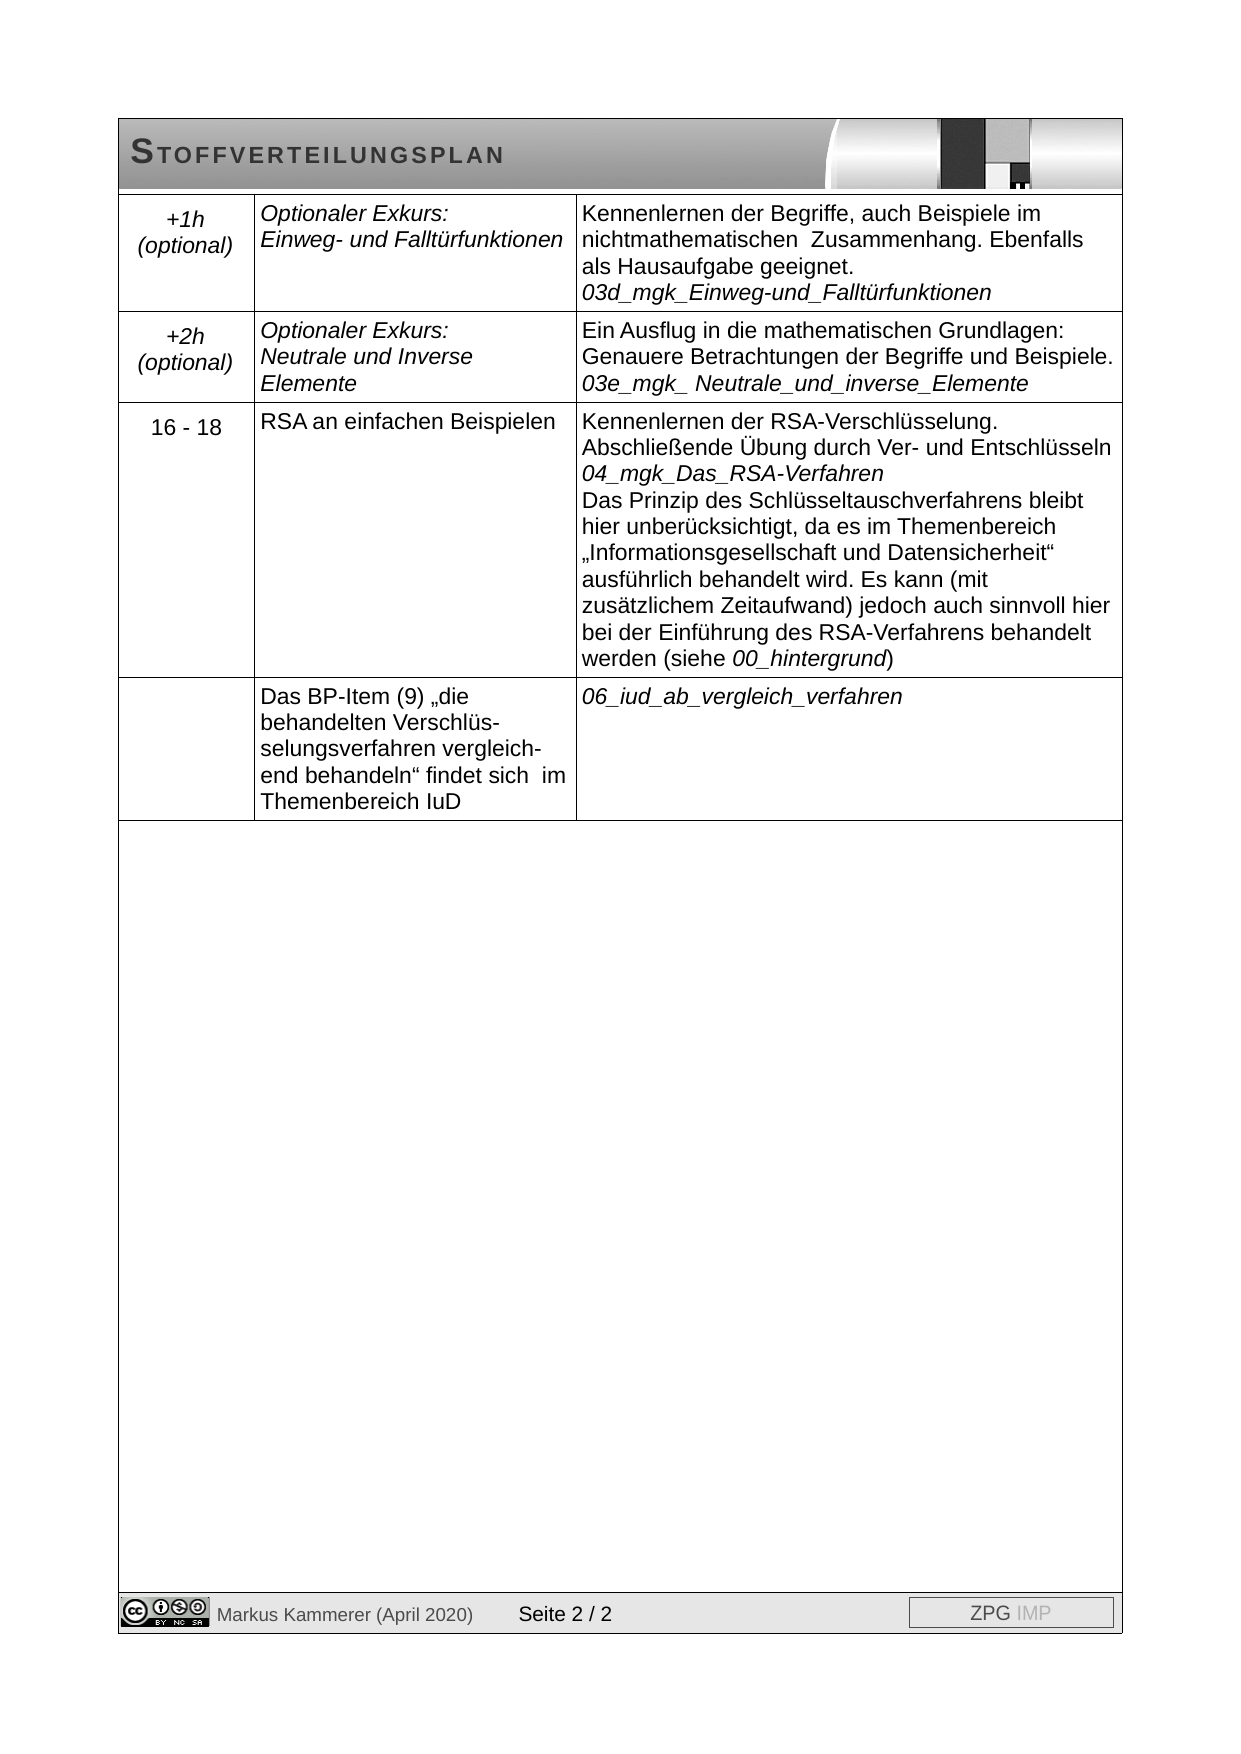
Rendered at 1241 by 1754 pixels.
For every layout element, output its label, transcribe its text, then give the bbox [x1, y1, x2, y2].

table_cell Das BP-Item (9) „die behandelten Verschlüs-selungsverfahren vergleich-end behandeln“ findet sich im Themenbereich IuD [255, 678, 576, 820]
table_cell 16 - 18 [119, 403, 254, 677]
table_cell Ein Ausflug in die mathematischen Grundlagen: Genauere Betrachtungen der Begriffe und Beispiele. 03e_mgk_ Neutrale_und_inverse_Elemente [577, 312, 1122, 402]
table_cell [119, 678, 254, 820]
picture [120, 1597, 210, 1627]
table_cell 06_iud_ab_vergleich_verfahren [577, 678, 1122, 820]
table_cell +2h (optional) [119, 312, 254, 402]
table_cell Kennenlernen der Begriffe, auch Beispiele im nichtmathematischen Zusammenhang. Ebenfalls als Hausaufgabe geeignet. 03d_mgk_Einweg-und_Falltürfunktionen [577, 195, 1122, 311]
table_cell Optionaler Exkurs: Neutrale und Inverse Elemente [255, 312, 576, 402]
picture [119, 119, 1122, 189]
table_cell RSA an einfachen Beispielen [255, 403, 576, 677]
table_cell +1h (optional) [119, 195, 254, 311]
table_cell Optionaler Exkurs: Einweg- und Falltürfunktionen [255, 195, 576, 311]
table_cell Kennenlernen der RSA-Verschlüsselung. Abschließende Übung durch Ver- und Entschlüsseln 04_mgk_Das_RSA-Verfahren Das Prinzip des Schlüsseltauschverfahrens bleibt hier unberücksichtigt, da es im Themenbereich „Informationsgesellschaft und Datensicherheit“ ausführlich behandelt wird. Es kann (mit zusätzlichem Zeitaufwand) jedoch auch sinnvoll hier bei der Einführung des RSA-Verfahrens behandelt werden (siehe 00_hintergrund) [577, 403, 1122, 677]
